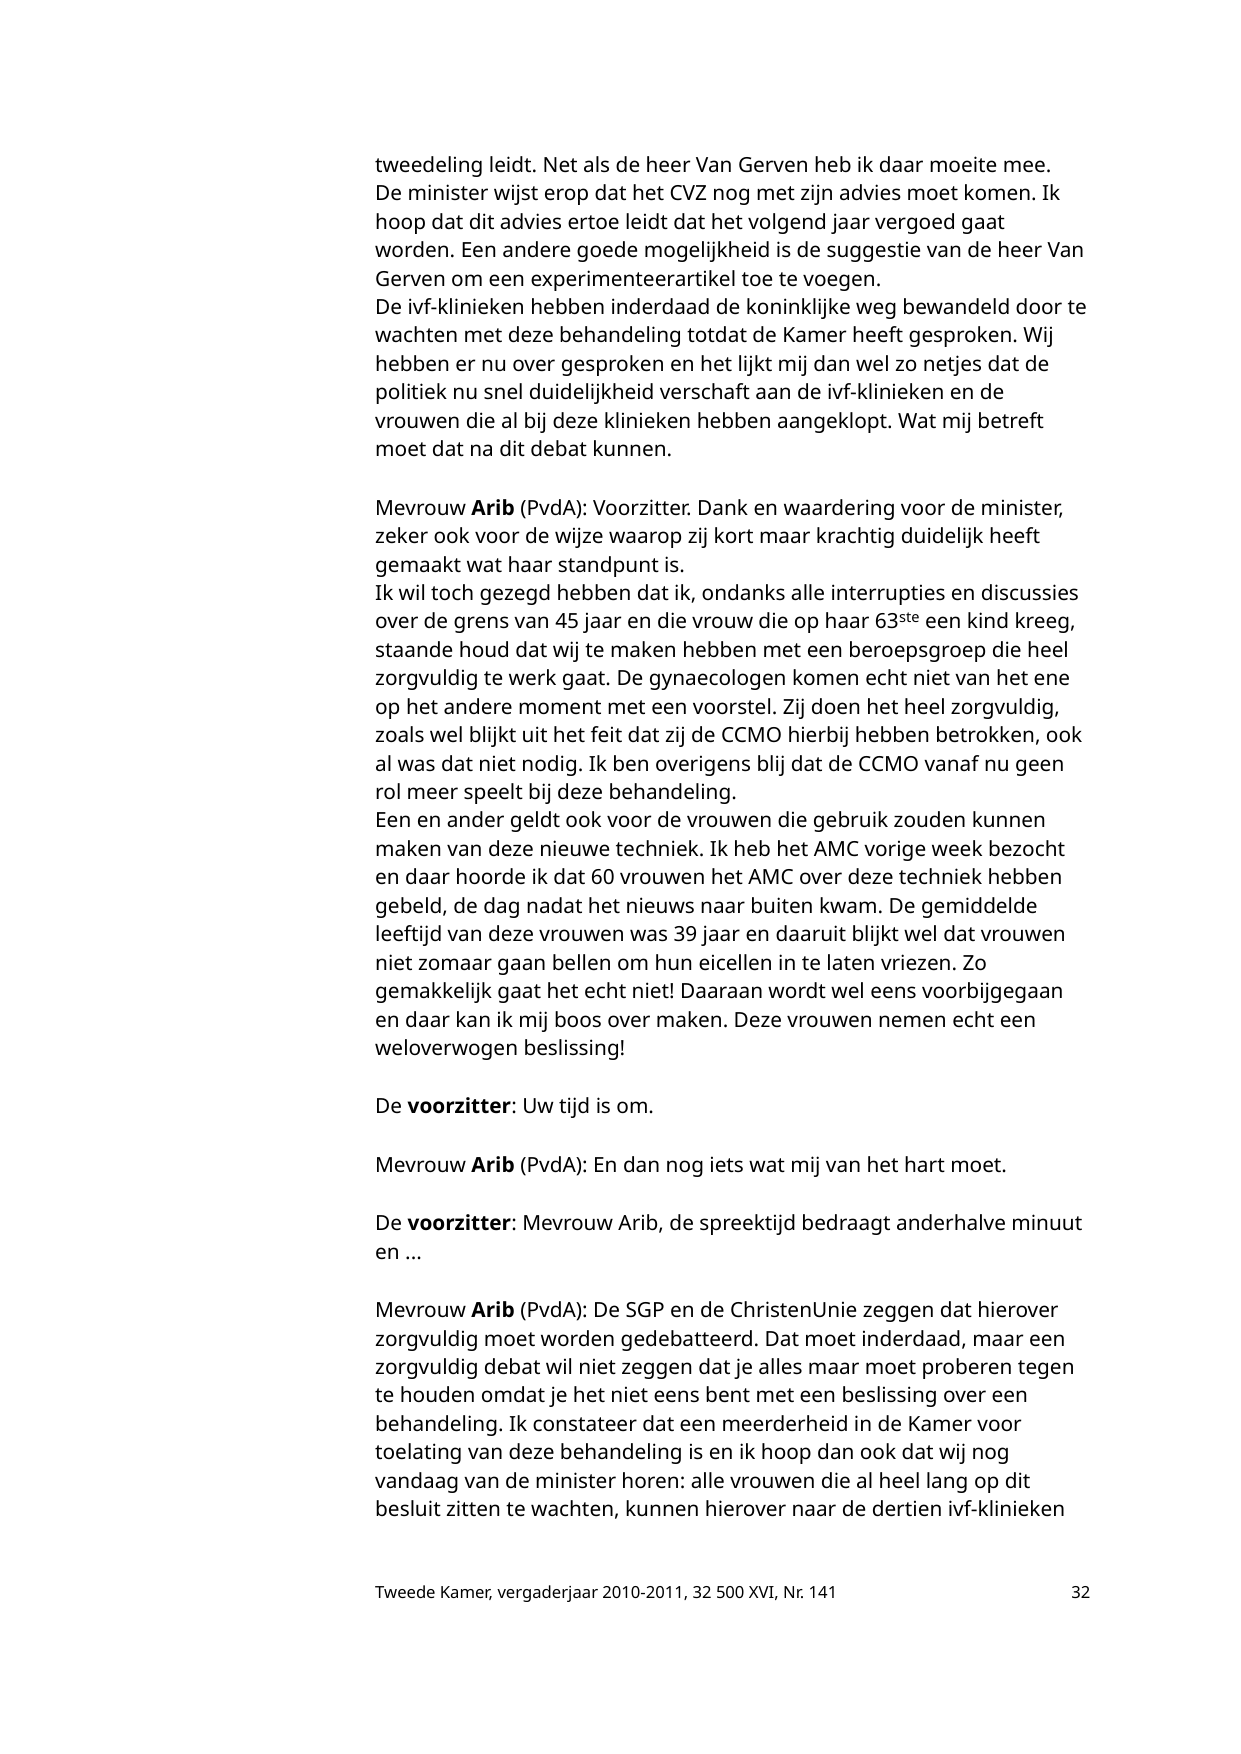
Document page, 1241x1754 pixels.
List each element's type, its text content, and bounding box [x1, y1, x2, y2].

text De minister wijst erop dat het CVZ nog met zijn advies moet komen. Ik hoop dat dit advies ertoe leidt dat het volgend jaar vergoed gaat worden. Een andere goede mogelijkheid is de suggestie van de heer Van Gerven om een experimenteerartikel toe te voegen. [375, 178, 1090, 292]
text Ik wil toch gezegd hebben dat ik, ondanks alle interrupties en discussies over de grens van 45 jaar en die vrouw die op haar 63ste een kind kreeg, staande houd dat wij te maken hebben met een beroepsgroep die heel zorgvuldig te werk gaat. De gynaecologen komen echt niet van het ene op het andere moment met een voorstel. Zij doen het heel zorgvuldig, zoals wel blijkt uit het feit dat zij de CCMO hierbij hebben betrokken, ook al was dat niet nodig. Ik ben overigens blij dat de CCMO vanaf nu geen rol meer speelt bij deze behandeling. [375, 578, 1090, 806]
text Mevrouw Arib (PvdA): Voorzitter. Dank en waardering voor de minister, zeker ook voor de wijze waarop zij kort maar krachtig duidelijk heeft gemaakt wat haar standpunt is. [375, 493, 1090, 578]
text De voorzitter: Uw tijd is om. [375, 1092, 1090, 1120]
text Een en ander geldt ook voor de vrouwen die gebruik zouden kunnen maken van deze nieuwe techniek. Ik heb het AMC vorige week bezocht en daar hoorde ik dat 60 vrouwen het AMC over deze techniek hebben gebeld, de dag nadat het nieuws naar buiten kwam. De gemiddelde leeftijd van deze vrouwen was 39 jaar en daaruit blijkt wel dat vrouwen niet zomaar gaan bellen om hun eicellen in te laten vriezen. Zo gemakkelijk gaat het echt niet! Daaraan wordt wel eens voorbijgegaan en daar kan ik mij boos over maken. Deze vrouwen nemen echt een weloverwogen beslissing! [375, 806, 1090, 1062]
text De voorzitter: Mevrouw Arib, de spreektijd bedraagt anderhalve minuut en ... [375, 1208, 1090, 1265]
text Mevrouw Arib (PvdA): De SGP en de ChristenUnie zeggen dat hierover zorgvuldig moet worden gedebatteerd. Dat moet inderdaad, maar een zorgvuldig debat wil niet zeggen dat je alles maar moet proberen tegen te houden omdat je het niet eens bent met een beslissing over een behandeling. Ik constateer dat een meerderheid in de Kamer voor toelating van deze behandeling is en ik hoop dan ook dat wij nog vandaag van de minister horen: alle vrouwen die al heel lang op dit besluit zitten te wachten, kunnen hierover naar de dertien ivf-klinieken [375, 1295, 1090, 1523]
text De ivf-klinieken hebben inderdaad de koninklijke weg bewandeld door te wachten met deze behandeling totdat de Kamer heeft gesproken. Wij hebben er nu over gesproken en het lijkt mij dan wel zo netjes dat de politiek nu snel duidelijkheid verschaft aan de ivf-klinieken en de vrouwen die al bij deze klinieken hebben aangeklopt. Wat mij betreft moet dat na dit debat kunnen. [375, 292, 1090, 463]
text Mevrouw Arib (PvdA): En dan nog iets wat mij van het hart moet. [375, 1150, 1090, 1178]
text tweedeling leidt. Net als de heer Van Gerven heb ik daar moeite mee. [375, 150, 1090, 178]
